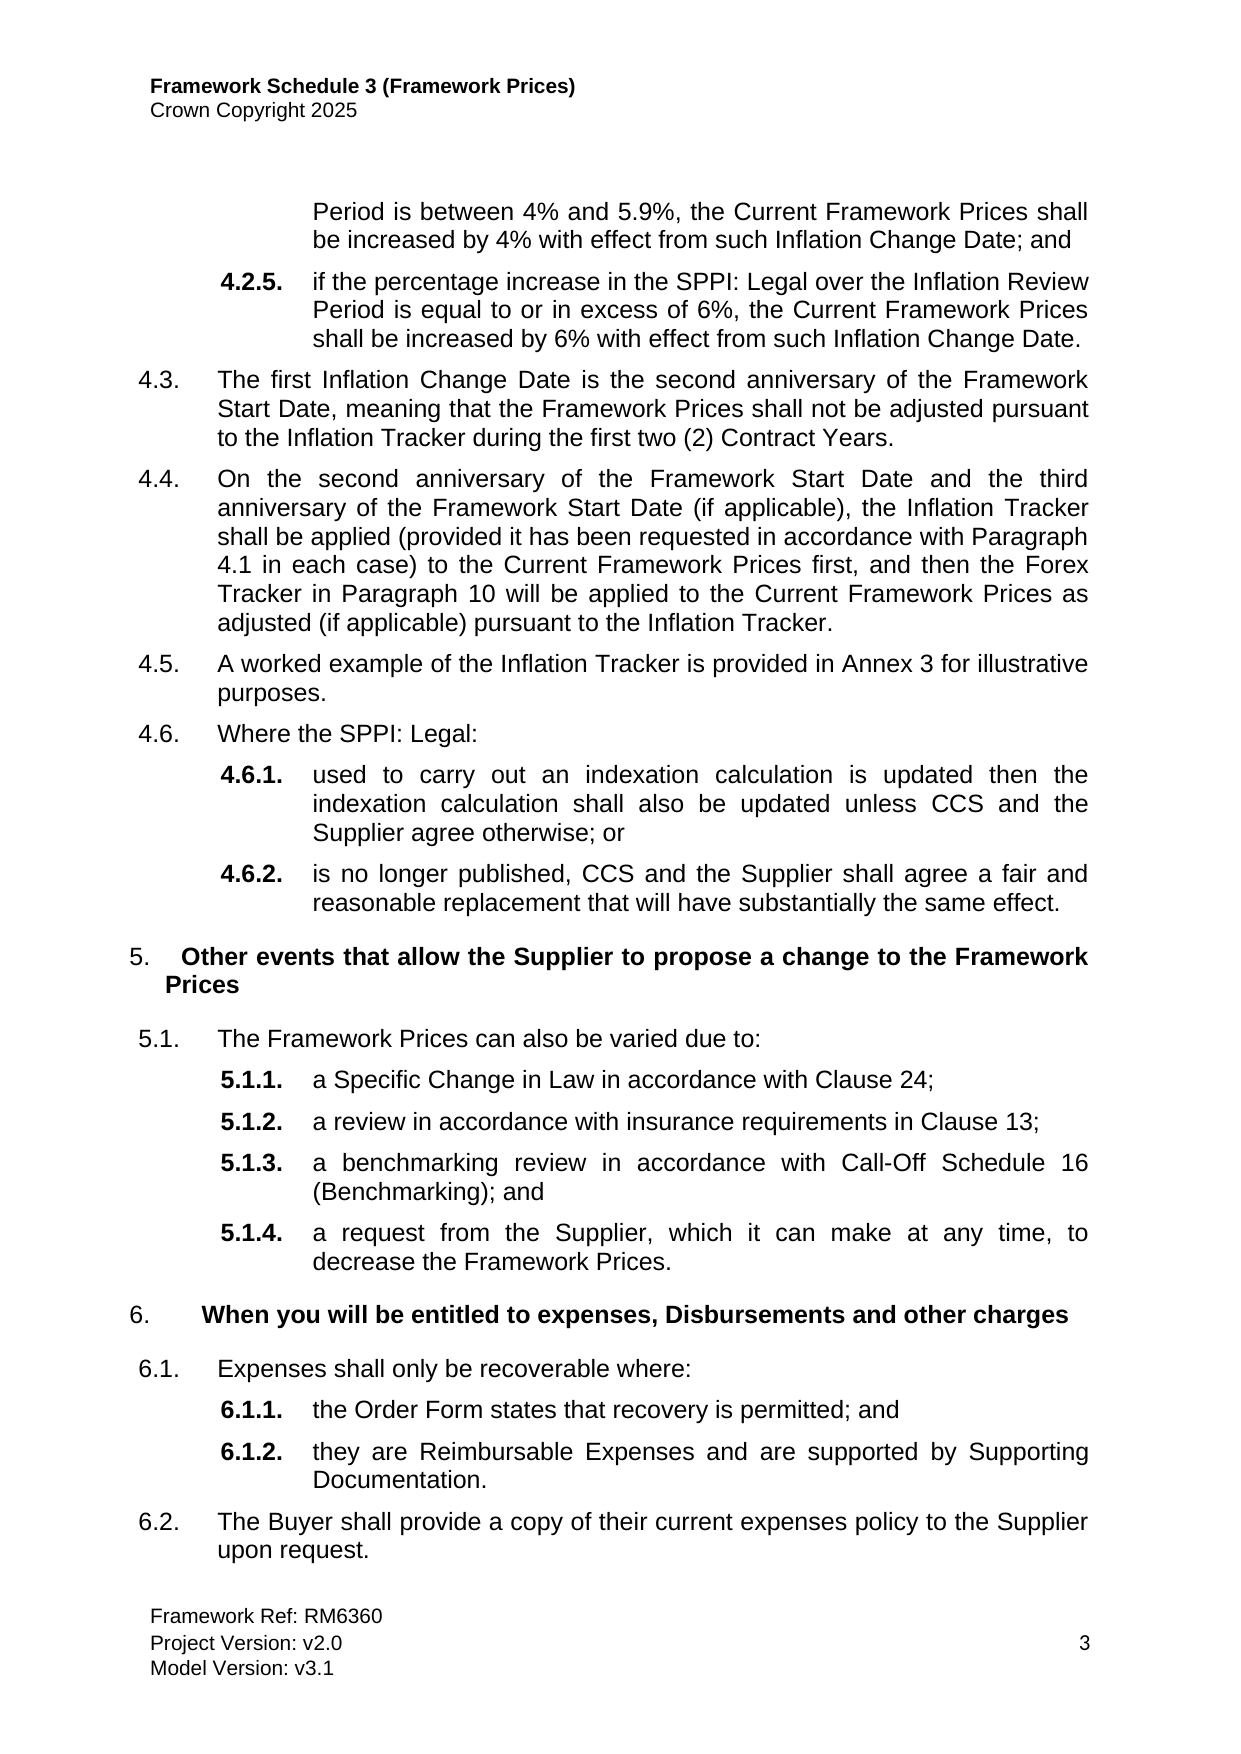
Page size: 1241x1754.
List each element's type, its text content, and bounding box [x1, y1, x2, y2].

list A worked example of the Inflation Tracker is provided in Annex 3 for illustrative purposes. [180, 649, 1090, 707]
list the Order Form states that recovery is permitted; and [283, 1395, 1090, 1424]
list is no longer published, CCS and the Supplier shall agree a fair and reasonable replacement that will have substantially the same effect. [283, 859, 1090, 917]
list When you will be entitled to expenses, Disbursements and other charges [150, 1300, 1090, 1329]
list they are Reimbursable Expenses and are supported by Supporting Documentation. [283, 1437, 1090, 1494]
list On the second anniversary of the Framework Start Date and the third anniversary of the Framework Start Date (if applicable), the Inflation Tracker shall be applied (provided it has been requested in accordance with Paragraph 4.1 in each case) to the Current Framework Prices first, and then the Forex Tracker in Paragraph 10 will be applied to the Current Framework Prices as adjusted (if applicable) pursuant to the Inflation Tracker. [180, 464, 1090, 637]
list The Buyer shall provide a copy of their current expenses policy to the Supplier upon request. [180, 1507, 1090, 1564]
list Other events that allow the Supplier to propose a change to the Framework Prices [150, 942, 1090, 999]
list a review in accordance with insurance requirements in Clause 13; [283, 1107, 1090, 1135]
list a Specific Change in Law in accordance with Clause 24; [283, 1065, 1090, 1094]
list Expenses shall only be recoverable where: [180, 1354, 1090, 1383]
list Where the SPPI: Legal: [180, 719, 1090, 748]
list if the percentage increase in the SPPI: Legal over the Inflation Review Period is equal to or in excess of 6%, the Current Framework Prices shall be increased by 6% with effect from such Inflation Change Date. [283, 267, 1090, 353]
list a benchmarking review in accordance with Call-Off Schedule 16 (Benchmarking); and [283, 1148, 1090, 1205]
list The first Inflation Change Date is the second anniversary of the Framework Start Date, meaning that the Framework Prices shall not be adjusted pursuant to the Inflation Tracker during the first two (2) Contract Years. [180, 365, 1090, 452]
list The Framework Prices can also be varied due to: [180, 1024, 1090, 1053]
list used to carry out an indexation calculation is updated then the indexation calculation shall also be updated unless CCS and the Supplier agree otherwise; or [283, 760, 1090, 847]
list Period is between 4% and 5.9%, the Current Framework Prices shall be increased by 4% with effect from such Inflation Change Date; and [283, 197, 1090, 254]
list a request from the Supplier, which it can make at any time, to decrease the Framework Prices. [283, 1218, 1090, 1275]
